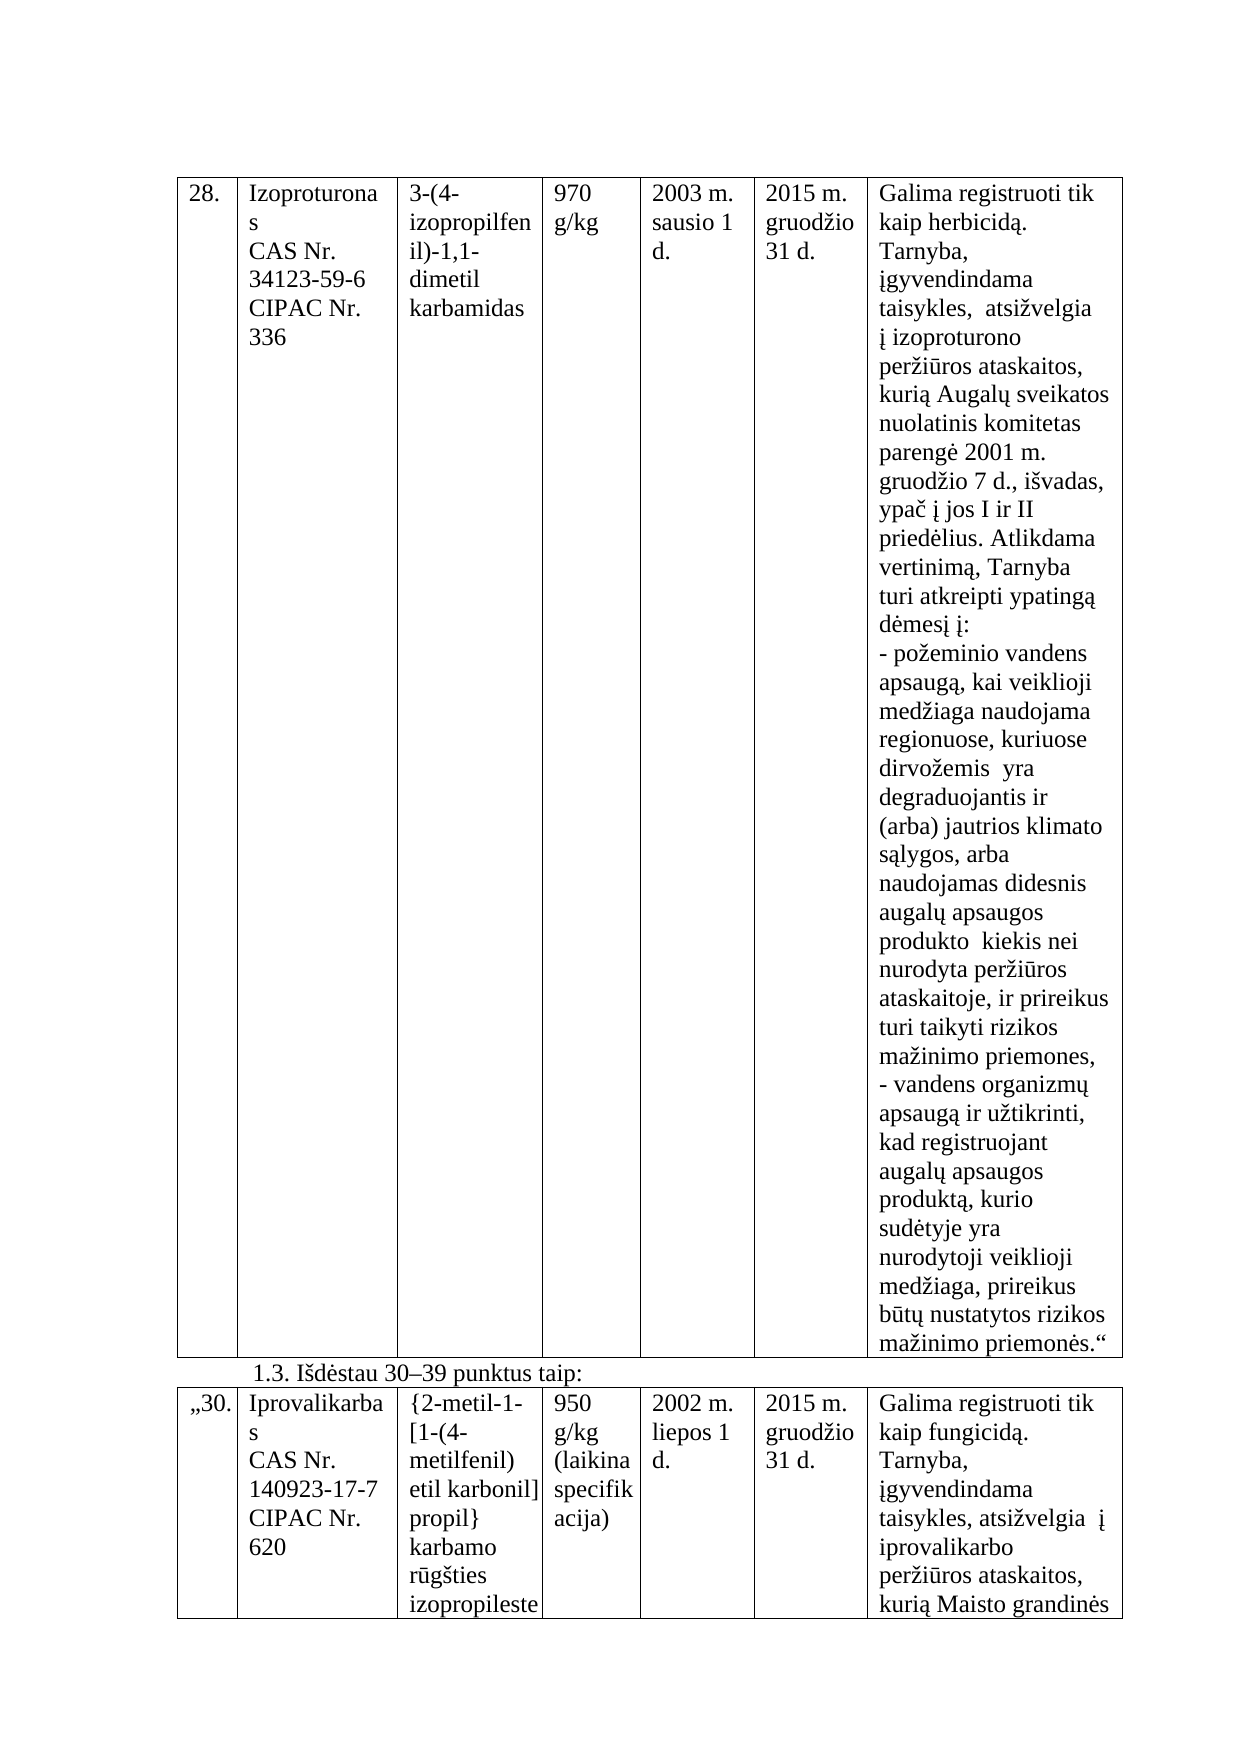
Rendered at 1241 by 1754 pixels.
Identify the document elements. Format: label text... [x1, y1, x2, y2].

table_cell Galima registruoti tik kaip herbicidą. Tarnyba, įgyvendindama taisykles, atsižvelgia į izoproturono peržiūros ataskaitos, kurią Augalų sveikatos nuolatinis komitetas parengė 2001 m. gruodžio 7 d., išvadas, ypač į jos I ir II priedėlius. Atlikdama vertinimą, Tarnyba turi atkreipti ypatingą dėmesį į: - požeminio vandens apsaugą, kai veiklioji medžiaga naudojama regionuose, kuriuose dirvožemis yra degraduojantis ir (arba) jautrios klimato sąlygos, arba naudojamas didesnis augalų apsaugos produkto kiekis nei nurodyta peržiūros ataskaitoje, ir prireikus turi taikyti rizikos mažinimo priemones, - vandens organizmų apsaugą ir užtikrinti, kad registruojant augalų apsaugos produktą, kurio sudėtyje yra nurodytoji veiklioji medžiaga, prireikus būtų nustatytos rizikos mažinimo priemonės.“ [868, 178, 1122, 1357]
table_cell 28. [178, 178, 237, 1357]
table_header „30. [178, 1388, 237, 1618]
table_header {2-metil-1-[1-(4-metilfenil) etil karbonil] propil} karbamo rūgšties izopropileste [398, 1388, 542, 1618]
text 1.3. Išdėstau 30–39 punktus taip: [177, 1358, 1181, 1387]
table_header Iprovalikarbas CAS Nr. 140923-17-7 CIPAC Nr. 620 [238, 1388, 397, 1618]
table_header 2002 m. liepos 1 d. [641, 1388, 754, 1618]
table_header 2015 m. gruodžio 31 d. [755, 1388, 867, 1618]
table_cell 3-(4-izopropilfenil)-1,1-dimetil karbamidas [398, 178, 542, 1357]
table_header Galima registruoti tik kaip fungicidą. Tarnyba, įgyvendindama taisykles, atsižvelgia į iprovalikarbo peržiūros ataskaitos, kurią Maisto grandinės [868, 1388, 1122, 1618]
table_cell 2003 m. sausio 1 d. [641, 178, 754, 1357]
table_cell 970 g/kg [543, 178, 640, 1357]
table_cell 2015 m. gruodžio 31 d. [755, 178, 867, 1357]
table_cell Izoproturonas CAS Nr. 34123-59-6 CIPAC Nr. 336 [238, 178, 397, 1357]
table_header 950 g/kg (laikina specifikacija) [543, 1388, 640, 1618]
